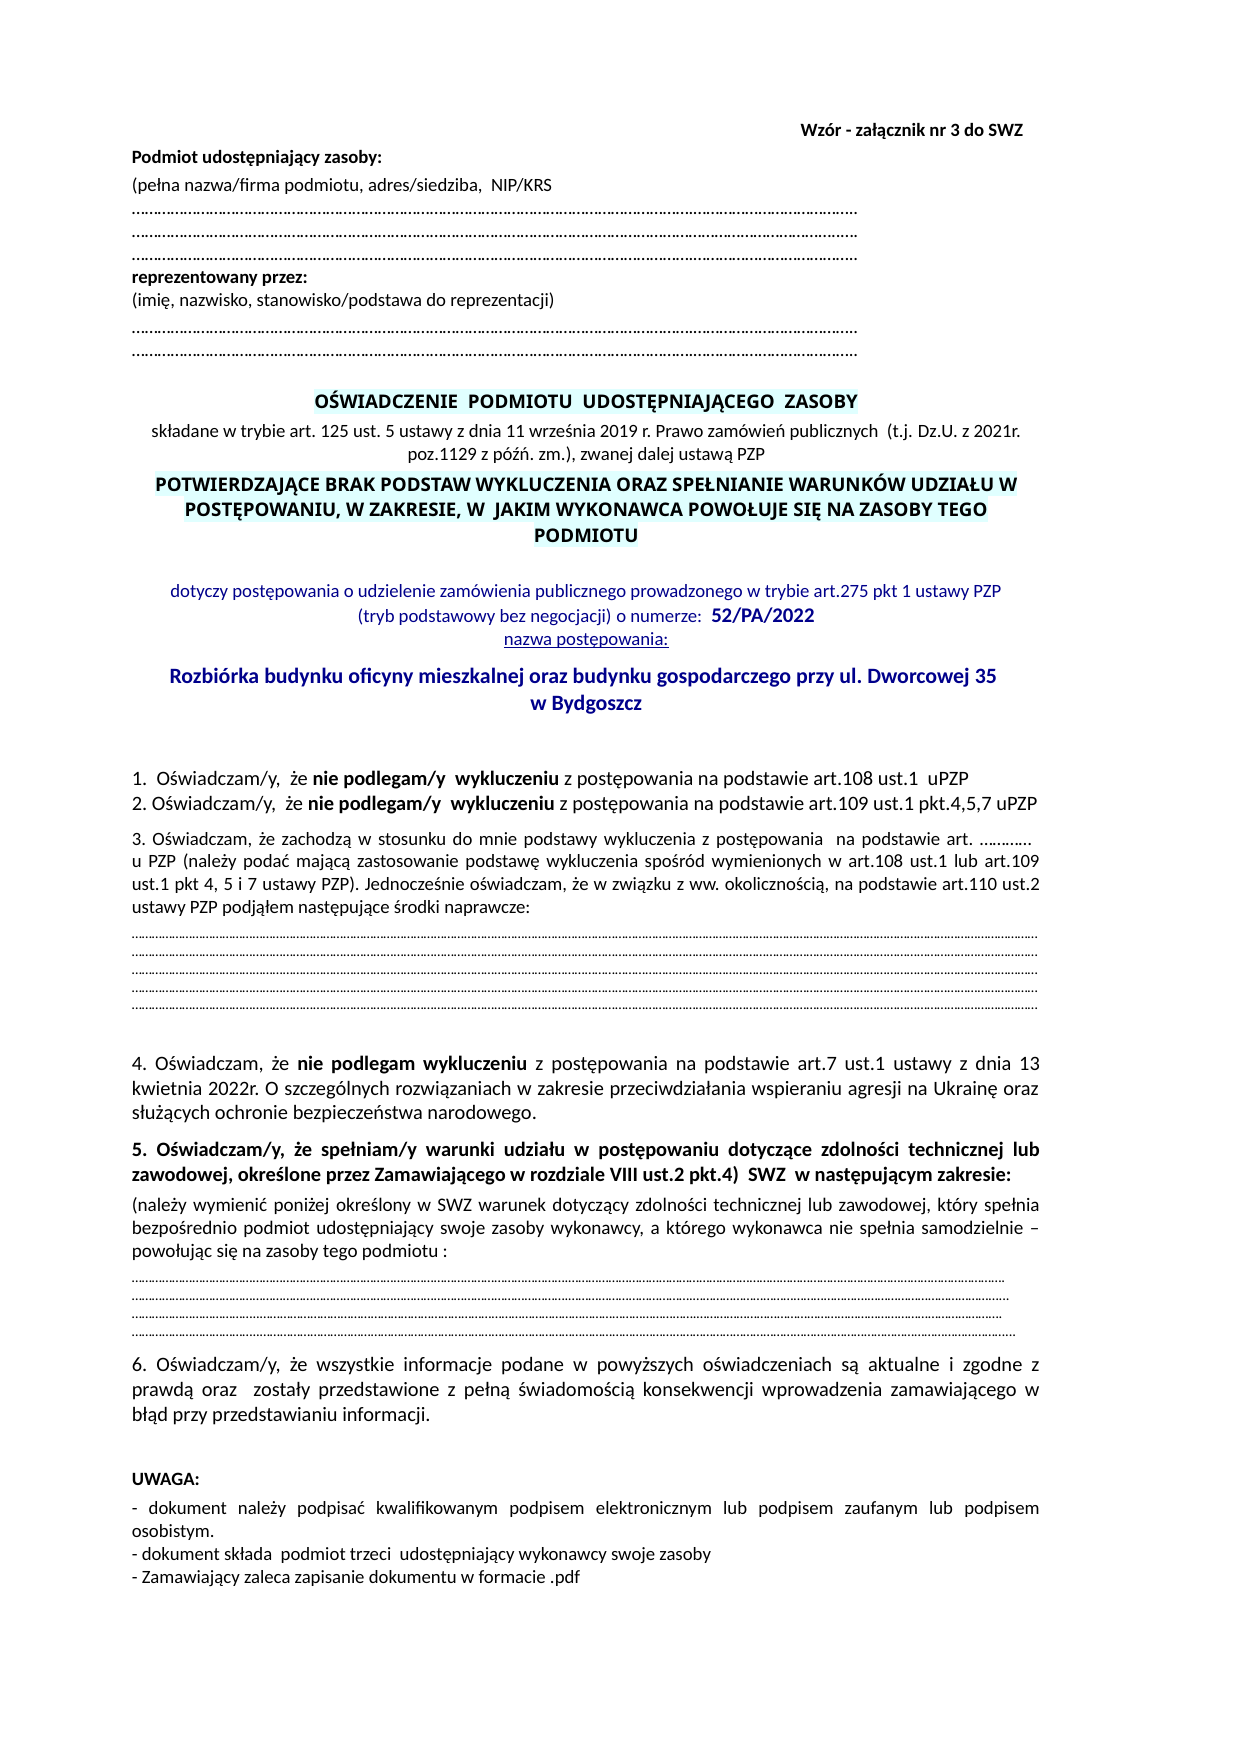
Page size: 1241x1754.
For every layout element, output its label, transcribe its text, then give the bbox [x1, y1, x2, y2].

text Rozbiórka budynku oficyny mieszkalnej oraz budynku gospodarczego przy ul. Dworcowej 35 w Bydgoszcz [132, 662, 1040, 715]
text reprezentowany przez: [132, 265, 1040, 288]
text 4. Oświadczam, że nie podlegam wykluczeniu z postępowania na podstawie art.7 ust.1 ustawy z dnia 13 kwietnia 2022r. O szczególnych rozwiązaniach w zakresie przeciwdziałania wspieraniu agresji na Ukrainę oraz służących ochronie bezpieczeństwa narodowego. [132, 1050, 1040, 1125]
text Podmiot udostępniający zasoby: [132, 146, 1040, 168]
text Wzór - załącznik nr 3 do SWZ [132, 118, 1040, 141]
text ………………………………………………………………………………………………………………….………………………………..………………………………………………………………………………………………………………………………………………..…. [132, 196, 1040, 242]
text - dokument należy podpisać kwalifikowanym podpisem elektronicznym lub podpisem zaufanym lub podpisem osobistym. [132, 1496, 1040, 1542]
text ………………………………………………………………………………………………………………….……………………………….. [132, 242, 1040, 265]
text 1. Oświadczam/y, że nie podlegam/y wykluczeniu z postępowania na podstawie art.108 ust.1 uPZP [132, 765, 1040, 790]
text (imię, nazwisko, stanowisko/podstawa do reprezentacji) [132, 288, 562, 311]
text (należy wymienić poniżej określony w SWZ warunek dotyczący zdolności technicznej lub zawodowej, który spełnia bezpośrednio podmiot udostępniający swoje zasoby wykonawcy, a którego wykonawca nie spełnia samodzielnie – powołując się na zasoby tego podmiotu : [132, 1192, 1040, 1263]
text nazwa postępowania: [132, 627, 1040, 650]
text 2. Oświadczam/y, że nie podlegam/y wykluczeniu z postępowania na podstawie art.109 ust.1 pkt.4,5,7 uPZP [132, 790, 1040, 815]
text 6. Oświadczam/y, że wszystkie informacje podane w powyższych oświadczeniach są aktualne i zgodne z prawdą oraz zostały przedstawione z pełną świadomością konsekwencji wprowadzenia zamawiającego w błąd przy przedstawianiu informacji. [132, 1352, 1040, 1426]
text ………………………………………………………………………………………………………………….………………………………………………………………………………………………………………….………………………………………………………………………………………………………………….……………………………….…………………………………………….…………………………………...………………………………..………………………………………………………………………………………………………………….……………………………………………………………………………….………………………………..……………………………………………………………………………………………………………………………………………………………………………………………………... [132, 1269, 1040, 1340]
text 3. Oświadczam, że zachodzą w stosunku do mnie podstawy wykluczenia z postępowania na podstawie art. ………… u PZP (należy podać mającą zastosowanie podstawę wykluczenia spośród wymienionych w art.108 ust.1 lub art.109 ust.1 pkt 4, 5 i 7 ustawy PZP). Jednocześnie oświadczam, że w związku z ww. okolicznością, na podstawie art.110 ust.2 ustawy PZP podjąłem następujące środki naprawcze: [132, 827, 1040, 918]
text UWAGA: [132, 1467, 1040, 1490]
text 5. Oświadczam/y, że spełniam/y warunki udziału w postępowaniu dotyczące zdolności technicznej lub zawodowej, określone przez Zamawiającego w rozdziale VIII ust.2 pkt.4) SWZ w następującym zakresie: [132, 1137, 1040, 1186]
text (pełna nazwa/firma podmiotu, adres/siedziba, NIP/KRS [132, 173, 1040, 196]
text ……………………………………………………………………………………………………………………………………………………………………………………………………………………………………………………………………………………………………………………………………………………………………………………………………………………………………………………………………………………………………………………………………………………………………………………………………………………………………………………………………………………………………………………………………………………………………………………………………………………………………………………………………………………………………………………………………………………………………………………………………………………………………………………………………………………………………………………………………………………………………………………………………………………………………………… [132, 924, 1040, 1013]
text POTWIERDZAJĄCE BRAK PODSTAW WYKLUCZENIA ORAZ SPEŁNIANIE WARUNKÓW UDZIAŁU W POSTĘPOWANIU, W ZAKRESIE, W JAKIM WYKONAWCA POWOŁUJE SIĘ NA ZASOBY TEGO PODMIOTU [132, 471, 1040, 547]
text - Zamawiający zaleca zapisanie dokumentu w formacie .pdf [132, 1565, 1040, 1588]
text OŚWIADCZENIE PODMIOTU UDOSTĘPNIAJĄCEGO ZASOBY [132, 388, 1040, 414]
text dotyczy postępowania o udzielenie zamówienia publicznego prowadzonego w trybie art.275 pkt 1 ustawy PZP (tryb podstawowy bez negocjacji) o numerze: 52/PA/2022 [132, 579, 1040, 627]
text składane w trybie art. 125 ust. 5 ustawy z dnia 11 września 2019 r. Prawo zamówień publicznych (t.j. Dz.U. z 2021r. poz.1129 z późń. zm.), zwanej dalej ustawą PZP [132, 419, 1040, 465]
text ………………………………………………………………………………………………………………….……………………………….. [132, 315, 1040, 338]
text - dokument składa podmiot trzeci udostępniający wykonawcy swoje zasoby [132, 1542, 1040, 1565]
text ………………………………………………………………………………………………………………….……………………………….. [132, 338, 1040, 361]
